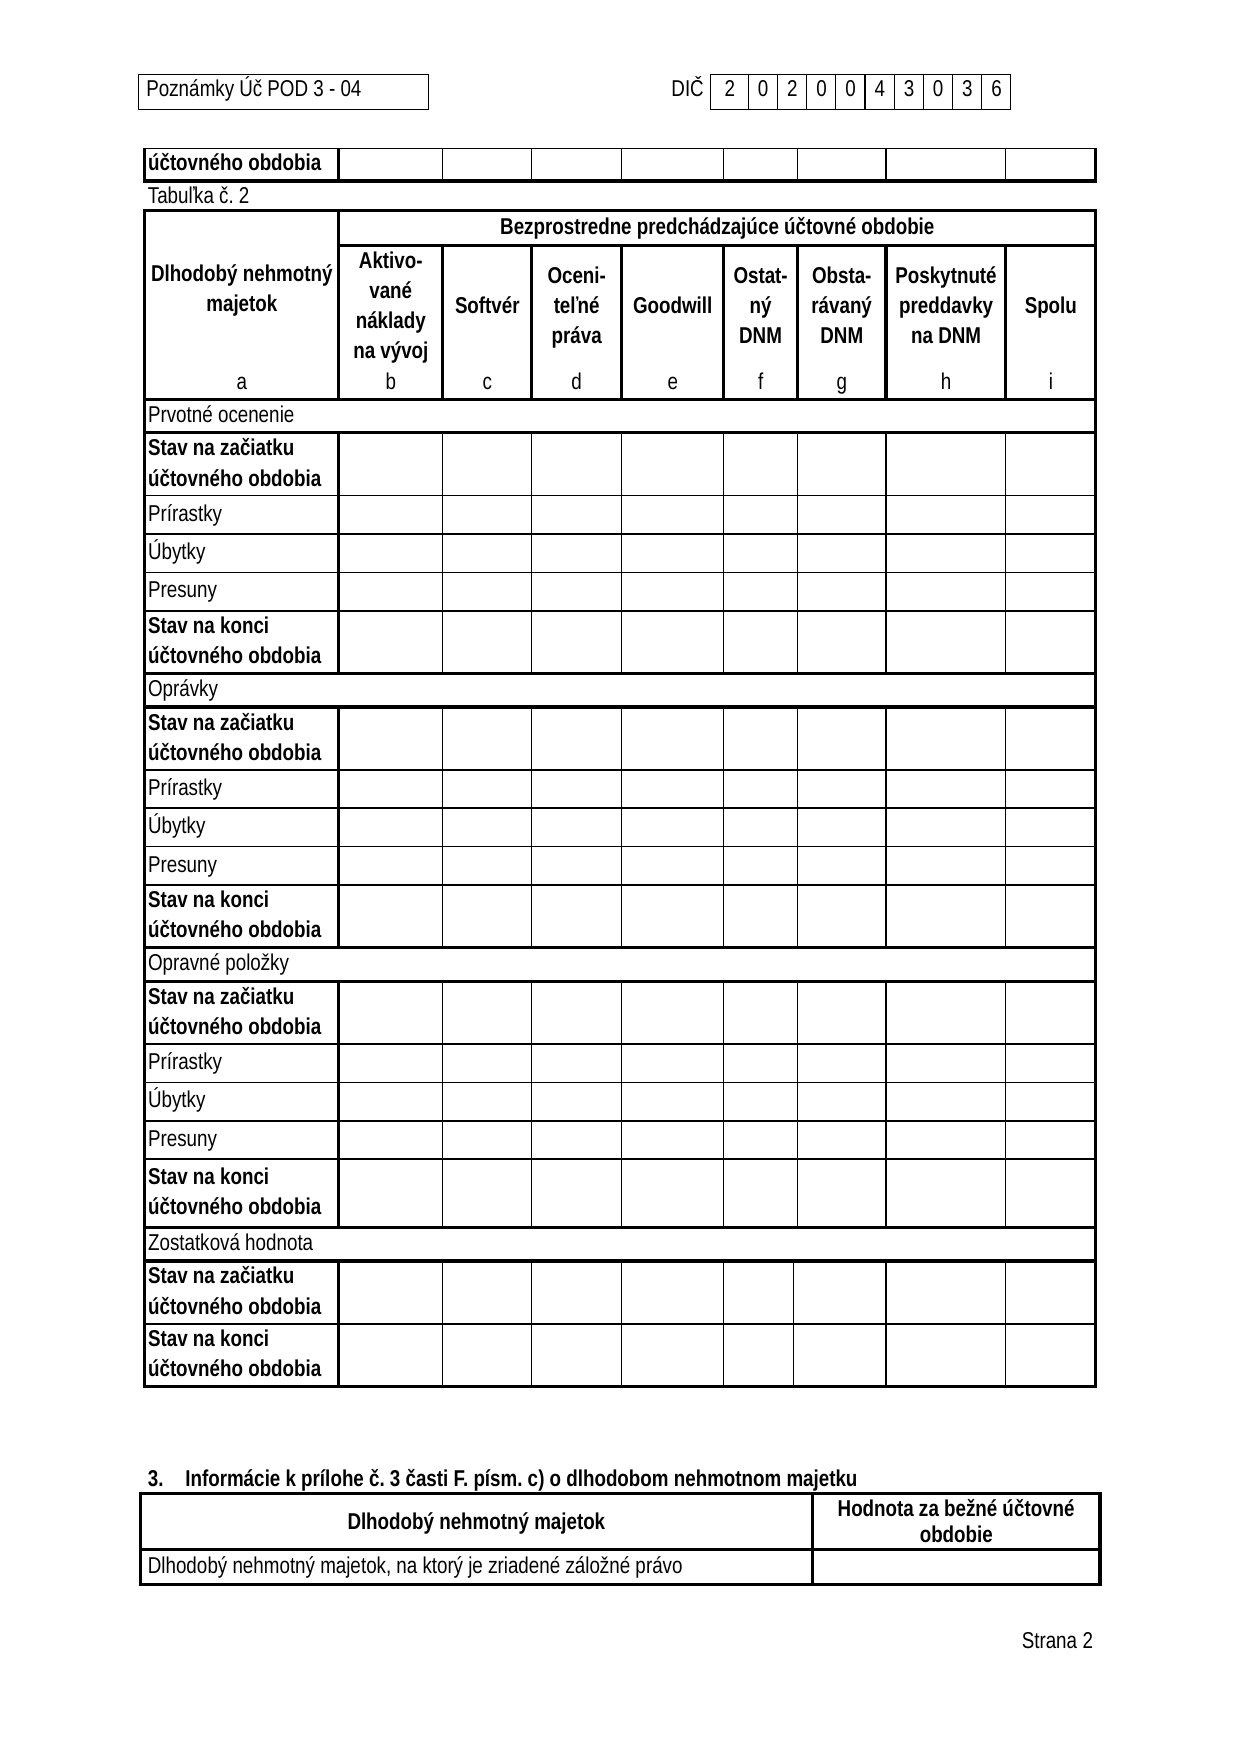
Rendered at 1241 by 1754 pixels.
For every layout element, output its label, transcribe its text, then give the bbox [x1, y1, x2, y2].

table_cell [887, 886, 1005, 946]
table_cell účtovného obdobia [146, 149, 337, 179]
table_cell [340, 886, 442, 946]
table_cell [340, 809, 442, 846]
table_cell [532, 1045, 621, 1081]
table_cell [887, 1325, 1005, 1385]
table_cell [340, 1045, 442, 1081]
table_cell [1006, 1325, 1094, 1385]
table_header Dlhodobý nehmotný majetok [146, 212, 337, 368]
table_cell [622, 1325, 723, 1385]
table_cell [340, 847, 442, 884]
table_cell [443, 886, 531, 946]
table_cell [340, 612, 442, 672]
table_cell [622, 1263, 723, 1323]
table_cell f [725, 368, 796, 398]
table_cell Stav na začiatku účtovného obdobia [146, 709, 337, 769]
table_cell [443, 1083, 531, 1120]
table_cell [532, 612, 621, 672]
table_cell [340, 573, 442, 610]
table_cell [794, 1325, 885, 1385]
table_cell Presuny [146, 1122, 337, 1158]
table_cell [724, 535, 797, 572]
table_cell [340, 1263, 442, 1323]
table_cell [532, 1263, 621, 1323]
table_cell Oprávky [146, 675, 1094, 705]
table_cell [724, 847, 797, 884]
table_cell [1006, 983, 1094, 1043]
table_cell [340, 1083, 442, 1120]
table_cell [622, 886, 723, 946]
table_cell [622, 709, 723, 769]
table_cell [887, 149, 1005, 179]
table_cell [887, 709, 1005, 769]
table_cell [798, 434, 885, 495]
table_cell [340, 535, 442, 572]
table_cell Spolu [1007, 247, 1094, 368]
table_cell [887, 496, 1005, 533]
table_cell Stav na konci účtovného obdobia [146, 612, 337, 672]
table_header Bezprostredne predchádzajúce účtovné obdobie [340, 212, 1094, 244]
table_cell [1006, 1263, 1094, 1323]
table_cell [1006, 709, 1094, 769]
table_cell [798, 496, 885, 533]
table_cell [1006, 809, 1094, 846]
table_cell [1006, 573, 1094, 610]
table_cell Presuny [146, 847, 337, 884]
table_cell [1006, 149, 1094, 179]
table_cell [798, 535, 885, 572]
table_cell [724, 1083, 797, 1120]
table_cell [724, 496, 797, 533]
table_cell [1006, 612, 1094, 672]
table_cell [798, 709, 885, 769]
table_cell [724, 612, 797, 672]
table_cell [798, 771, 885, 807]
table_cell [1006, 535, 1094, 572]
table_cell [622, 771, 723, 807]
table_cell [443, 809, 531, 846]
table_cell [887, 1045, 1005, 1081]
table_cell [887, 847, 1005, 884]
table_cell Presuny [146, 573, 337, 610]
table_cell [532, 1122, 621, 1158]
table_cell c [444, 368, 530, 398]
table_cell Poskytnuté preddavky na DNM [888, 247, 1004, 368]
table_cell [1006, 886, 1094, 946]
table_cell [532, 1083, 621, 1120]
table_cell [887, 1263, 1005, 1323]
table_cell [724, 983, 797, 1043]
table_cell [340, 709, 442, 769]
table_cell [622, 1083, 723, 1120]
table_header Hodnota za bežné účtovné obdobie [814, 1495, 1098, 1548]
table_cell [798, 612, 885, 672]
table_cell [622, 1045, 723, 1081]
table_cell [532, 1325, 621, 1385]
table_cell [798, 809, 885, 846]
table_cell Zostatková hodnota [146, 1229, 1094, 1259]
table_cell [887, 573, 1005, 610]
table_cell [532, 983, 621, 1043]
table_cell [340, 496, 442, 533]
table_cell [798, 1122, 885, 1158]
table_cell [532, 434, 621, 495]
table_cell [340, 983, 442, 1043]
title Informácie k prílohe č. 3 časti F. písm. c) o dlhodobom nehmotnom majetku [148, 1465, 1093, 1492]
table_cell Stav na konci účtovného obdobia [146, 886, 337, 946]
table_cell [724, 771, 797, 807]
table_cell [443, 612, 531, 672]
table_cell [724, 1263, 793, 1323]
table_cell [532, 149, 621, 179]
table_cell [794, 1263, 885, 1323]
table_cell [532, 771, 621, 807]
table_cell [340, 1160, 442, 1226]
table_cell [443, 847, 531, 884]
table_cell [798, 983, 885, 1043]
table_cell Goodwill [623, 247, 722, 368]
table_cell [622, 149, 723, 179]
table_cell g [799, 368, 884, 398]
table_cell [443, 771, 531, 807]
table_cell [443, 1045, 531, 1081]
table_cell [532, 847, 621, 884]
table_cell Stav na konci účtovného obdobia [146, 1325, 337, 1385]
table_cell [443, 535, 531, 572]
table_cell [887, 1083, 1005, 1120]
table_cell [887, 535, 1005, 572]
table_cell b [340, 368, 441, 398]
table_cell Dlhodobý nehmotný majetok, na ktorý je zriadené záložné právo [142, 1551, 811, 1583]
table_cell [340, 434, 442, 495]
table_cell [443, 434, 531, 495]
table_cell Úbytky [146, 809, 337, 846]
table_cell Prírastky [146, 496, 337, 533]
table_cell Aktivo-vané náklady na vývoj [340, 247, 441, 368]
table_cell [443, 1263, 531, 1323]
table_cell [887, 771, 1005, 807]
table_cell [724, 149, 797, 179]
table_cell [622, 535, 723, 572]
table_cell [724, 709, 797, 769]
table_cell Stav na začiatku účtovného obdobia [146, 983, 337, 1043]
table_cell [798, 886, 885, 946]
table_cell Oceni-teľné práva [533, 247, 620, 368]
table_cell Prírastky [146, 771, 337, 807]
table_cell [532, 496, 621, 533]
table_cell [443, 573, 531, 610]
table_cell [1006, 1045, 1094, 1081]
table_cell [532, 886, 621, 946]
title Tabuľka č. 2 [148, 183, 1093, 209]
table_cell i [1007, 368, 1094, 398]
table_cell [622, 573, 723, 610]
table_cell [724, 573, 797, 610]
table_cell [1006, 434, 1094, 495]
table_cell Úbytky [146, 535, 337, 572]
table_cell [340, 771, 442, 807]
table_cell [1006, 1160, 1094, 1226]
table_cell [887, 983, 1005, 1043]
table_cell [443, 496, 531, 533]
table_cell [532, 573, 621, 610]
table_cell Stav na začiatku účtovného obdobia [146, 1263, 337, 1323]
table_cell [724, 809, 797, 846]
table_cell [340, 1325, 442, 1385]
table_cell [798, 1045, 885, 1081]
table_cell [622, 612, 723, 672]
table_cell [1006, 1083, 1094, 1120]
table_cell [798, 1160, 885, 1226]
table_cell [1006, 1122, 1094, 1158]
table_cell [887, 809, 1005, 846]
table_cell Úbytky [146, 1083, 337, 1120]
table_cell [724, 1325, 793, 1385]
table_cell [724, 1045, 797, 1081]
table_cell [443, 149, 531, 179]
table_cell [814, 1551, 1098, 1583]
table_cell Stav na konci účtovného obdobia [146, 1160, 337, 1226]
table_cell [622, 434, 723, 495]
table_cell Obsta- rávaný DNM [799, 247, 884, 368]
table_cell [1006, 847, 1094, 884]
table_cell [724, 1160, 797, 1226]
table_cell [340, 1122, 442, 1158]
table_cell e [623, 368, 722, 398]
table_cell [443, 1160, 531, 1226]
table_cell Prírastky [146, 1045, 337, 1081]
table_cell [532, 709, 621, 769]
table_cell h [888, 368, 1004, 398]
table_cell [340, 149, 442, 179]
table_cell [798, 573, 885, 610]
table_cell Opravné položky [146, 949, 1094, 979]
table_cell [887, 1160, 1005, 1226]
table_cell a [146, 368, 337, 398]
table_header Dlhodobý nehmotný majetok [142, 1495, 811, 1548]
table_cell [622, 847, 723, 884]
table_cell [798, 847, 885, 884]
table_cell Ostat-ný DNM [725, 247, 796, 368]
table_cell [532, 1160, 621, 1226]
table_cell [622, 1160, 723, 1226]
table_cell [622, 496, 723, 533]
table_cell Softvér [444, 247, 530, 368]
table_cell [724, 886, 797, 946]
table_cell [1006, 496, 1094, 533]
table_cell d [533, 368, 620, 398]
table_cell [443, 709, 531, 769]
table_cell [798, 149, 885, 179]
table_cell [443, 1325, 531, 1385]
table_cell [532, 809, 621, 846]
table_cell [887, 1122, 1005, 1158]
table_cell [724, 434, 797, 495]
table_cell Stav na začiatku účtovného obdobia [146, 434, 337, 495]
table_cell [887, 434, 1005, 495]
table_cell [532, 535, 621, 572]
table_cell [443, 1122, 531, 1158]
table_cell [887, 612, 1005, 672]
table_cell [443, 983, 531, 1043]
table_cell [724, 1122, 797, 1158]
table_cell [622, 1122, 723, 1158]
table_cell [622, 809, 723, 846]
table_cell Prvotné ocenenie [146, 401, 1094, 431]
table_cell [798, 1083, 885, 1120]
table_cell [1006, 771, 1094, 807]
table_cell [622, 983, 723, 1043]
